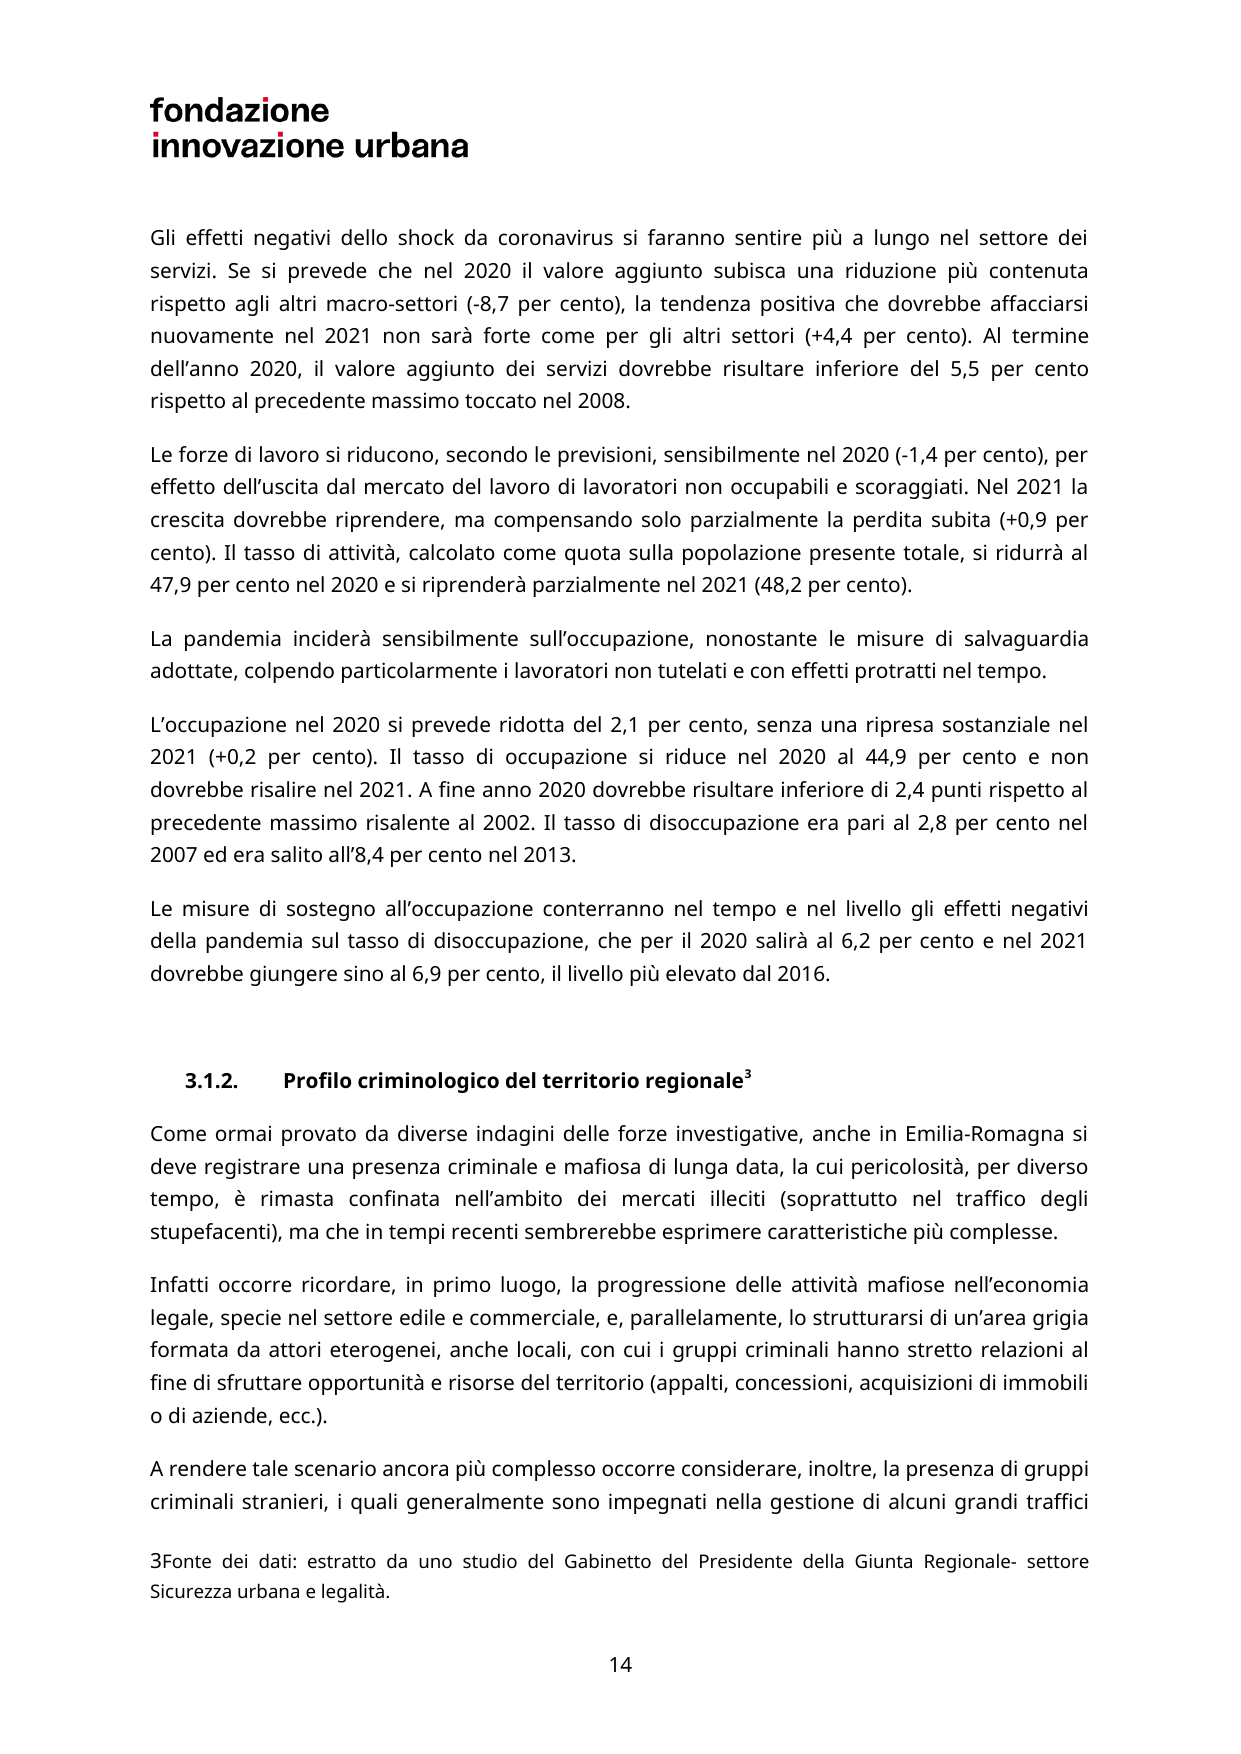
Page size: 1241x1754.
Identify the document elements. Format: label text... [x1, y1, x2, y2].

text A rendere tale scenario ancora più complesso occorre considerare, inoltre, la presenza di gruppi criminali stranieri, i quali generalmente sono impegnati nella gestione di alcuni grandi traffici [150, 1454, 1090, 1515]
text Le forze di lavoro si riducono, secondo le previsioni, sensibilmente nel 2020 (-1,4 per cento), per effetto dell’uscita dal mercato del lavoro di lavoratori non occupabili e scoraggiati. Nel 2021 la crescita dovrebbe riprendere, ma compensando solo parzialmente la perdita subita (+0,9 per cento). Il tasso di attività, calcolato come quota sulla popolazione presente totale, si ridurrà al 47,9 per cento nel 2020 e si riprenderà parzialmente nel 2021 (48,2 per cento). [150, 440, 1090, 599]
text Gli effetti negativi dello shock da coronavirus si faranno sentire più a lungo nel settore dei servizi. Se si prevede che nel 2020 il valore aggiunto subisca una riduzione più contenuta rispetto agli altri macro-settori (-8,7 per cento), la tendenza positiva che dovrebbe affacciarsi nuovamente nel 2021 non sarà forte come per gli altri settori (+4,4 per cento). Al termine dell’anno 2020, il valore aggiunto dei servizi dovrebbe risultare inferiore del 5,5 per cento rispetto al precedente massimo toccato nel 2008. [150, 223, 1090, 415]
text Le misure di sostegno all’occupazione conterranno nel tempo e nel livello gli effetti negativi della pandemia sul tasso di disoccupazione, che per il 2020 salirà al 6,2 per cento e nel 2021 dovrebbe giungere sino al 6,9 per cento, il livello più elevato dal 2016. [150, 894, 1090, 987]
picture [150, 75, 1083, 175]
text Come ormai provato da diverse indagini delle forze investigative, anche in Emilia-Romagna si deve registrare una presenza criminale e mafiosa di lunga data, la cui pericolosità, per diverso tempo, è rimasta confinata nell’ambito dei mercati illeciti (soprattutto nel traffico degli stupefacenti), ma che in tempi recenti sembrerebbe esprimere caratteristiche più complesse. [150, 1119, 1090, 1245]
list Fonte dei dati: estratto da uno studio del Gabinetto del Presidente della Giunta Regionale- settore Sicurezza urbana e legalità. [150, 1546, 1090, 1604]
text La pandemia inciderà sensibilmente sull’occupazione, nonostante le misure di salvaguardia adottate, colpendo particolarmente i lavoratori non tutelati e con effetti protratti nel tempo. [150, 624, 1090, 685]
text L’occupazione nel 2020 si prevede ridotta del 2,1 per cento, senza una ripresa sostanziale nel 2021 (+0,2 per cento). Il tasso di occupazione si riduce nel 2020 al 44,9 per cento e non dovrebbe risalire nel 2021. A fine anno 2020 dovrebbe risultare inferiore di 2,4 punti rispetto al precedente massimo risalente al 2002. Il tasso di disoccupazione era pari al 2,8 per cento nel 2007 ed era salito all’8,4 per cento nel 2013. [150, 710, 1090, 869]
text Infatti occorre ricordare, in primo luogo, la progressione delle attività mafiose nell’economia legale, specie nel settore edile e commerciale, e, parallelamente, lo strutturarsi di un’area grigia formata da attori eterogenei, anche locali, con cui i gruppi criminali hanno stretto relazioni al fine di sfruttare opportunità e risorse del territorio (appalti, concessioni, acquisizioni di immobili o di aziende, ecc.). [150, 1270, 1090, 1429]
list Profilo criminologico del territorio regionale [238, 1066, 1090, 1094]
